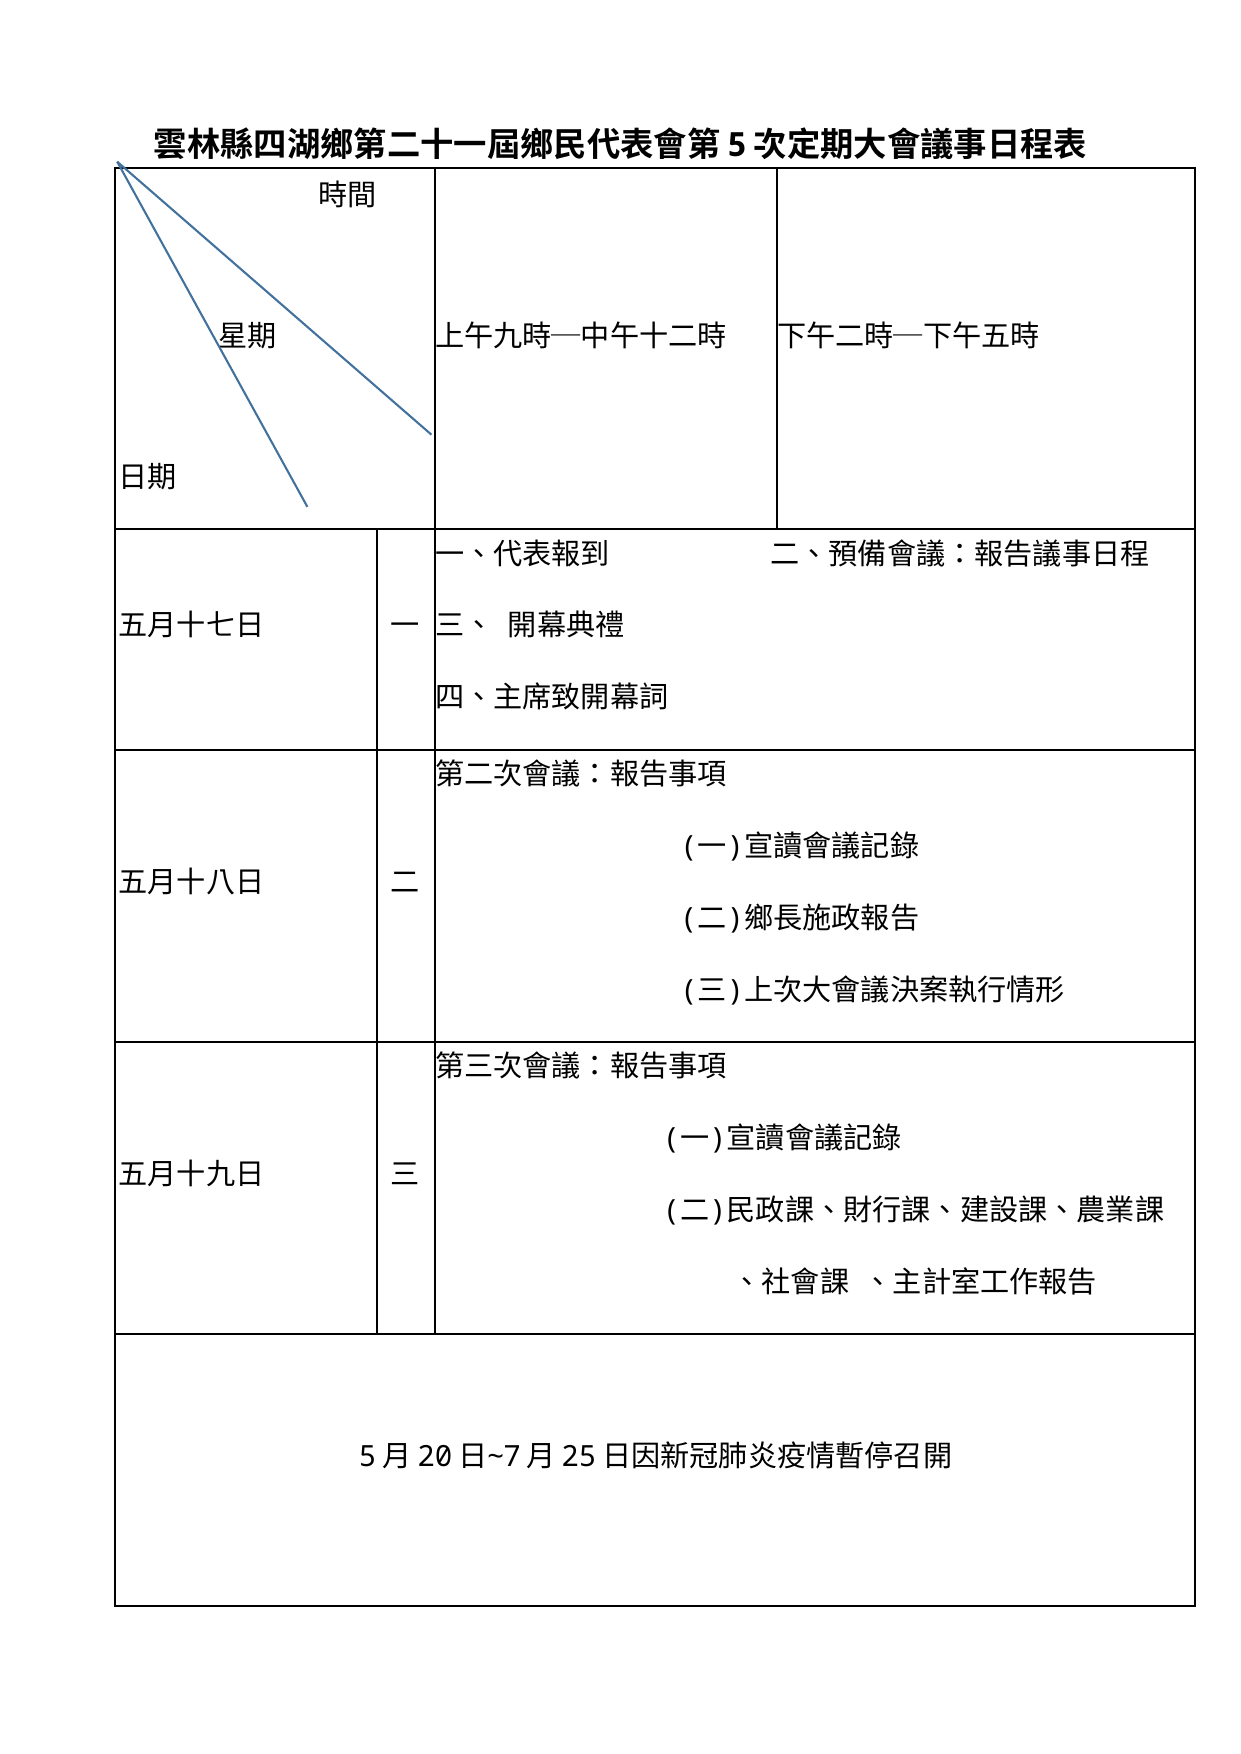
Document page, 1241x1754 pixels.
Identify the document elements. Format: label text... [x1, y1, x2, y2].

table_cell 五月十九日 [116, 1043, 376, 1333]
table_cell 第三次會議：報告事項 (一)宣讀會議記錄 (二)民政課、財行課、建設課、農業課 、社會課 、主計室工作報告 [436, 1043, 1194, 1333]
table_cell 一、代表報到 二、預備會議：報告議事日程 三、 開幕典禮 四、主席致開幕詞 [436, 530, 1194, 748]
table_cell 五月十八日 [116, 751, 376, 1041]
table_cell 第二次會議：報告事項 (一)宣讀會議記錄 (二)鄉長施政報告 (三)上次大會議決案執行情形 [436, 751, 1194, 1041]
table_cell 五月十七日 [116, 530, 376, 748]
text [114, 0, 367, 92]
table_cell 三 [378, 1043, 434, 1333]
table_header 下午二時─下午五時 [778, 169, 1194, 528]
table_header 時間 星期 日期 [116, 169, 434, 528]
table_header 上午九時─中午十二時 [436, 169, 776, 528]
table_cell 5月20日~7月25日因新冠肺炎疫情暫停召開 [116, 1335, 1194, 1605]
table_cell 一 [378, 530, 434, 748]
table_cell 二 [378, 751, 434, 1041]
text 雲林縣四湖鄉第二十一屆鄉民代表會第5次定期大會議事日程表 [118, 118, 1122, 167]
